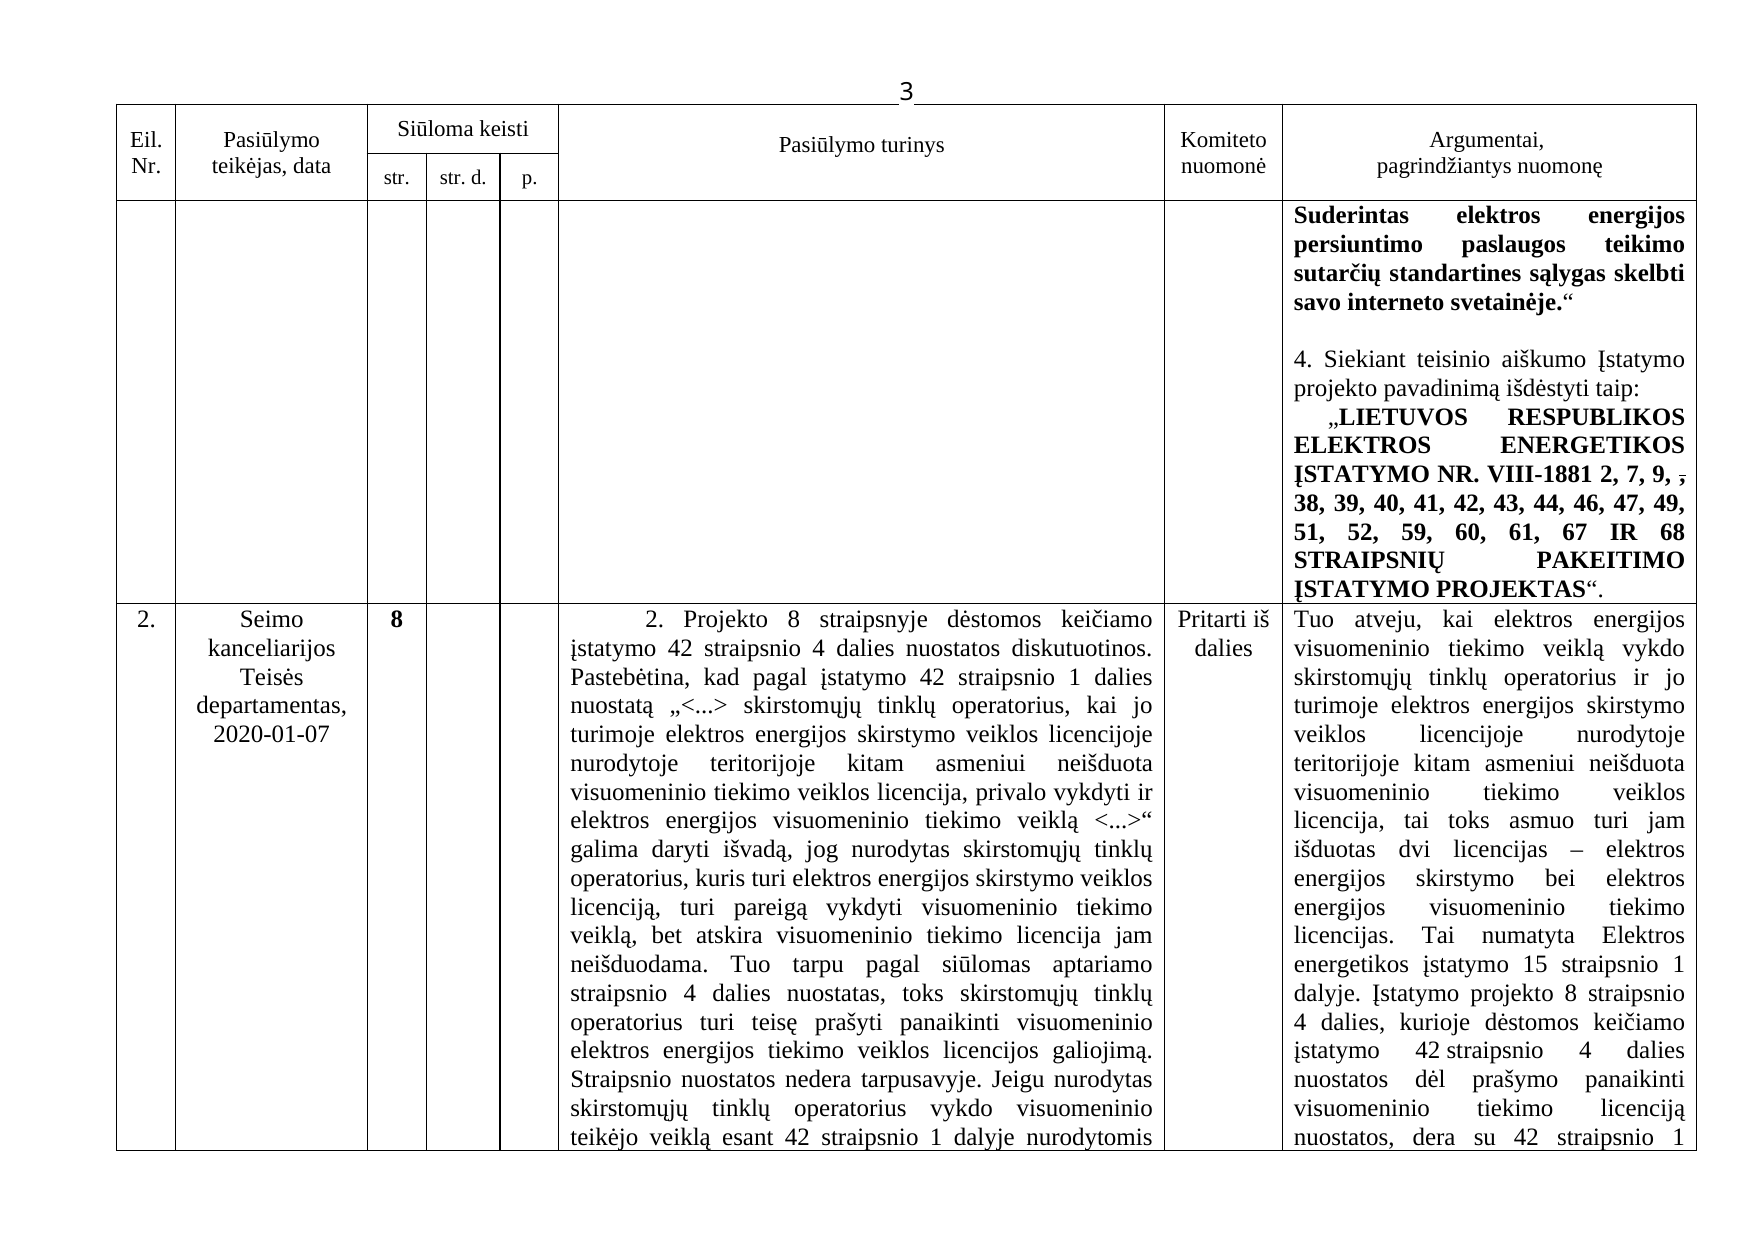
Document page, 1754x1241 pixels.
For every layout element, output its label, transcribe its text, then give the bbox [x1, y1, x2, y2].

table_cell [1165, 201, 1282, 603]
table_cell [117, 201, 175, 603]
table_cell [501, 604, 558, 1150]
table_cell str. [368, 154, 426, 199]
table_cell [176, 201, 367, 603]
table_header Pasiūlymo turinys [559, 105, 1164, 199]
table_cell [501, 201, 558, 603]
table_cell Tuo atveju, kai elektros energijos visuomeninio tiekimo veiklą vykdo skirstomųjų tinklų operatorius ir jo turimoje elektros energijos skirstymo veiklos licencijoje nurodytoje teritorijoje kitam asmeniui neišduota visuomeninio tiekimo veiklos licencija, tai toks asmuo turi jam išduotas dvi licencijas – elektros energijos skirstymo bei elektros energijos visuomeninio tiekimo licencijas. Tai numatyta Elektros energetikos įstatymo 15 straipsnio 1 dalyje. Įstatymo projekto 8 straipsnio 4 dalies, kurioje dėstomos keičiamo įstatymo 42 straipsnio 4 dalies nuostatos dėl prašymo panaikinti visuomeninio tiekimo licenciją nuostatos, dera su 42 straipsnio 1 [1283, 604, 1696, 1150]
table_header Komiteto nuomonė [1165, 105, 1282, 199]
table_cell 2. [117, 604, 175, 1150]
table_cell 2. Projekto 8 straipsnyje dėstomos keičiamo įstatymo 42 straipsnio 4 dalies nuostatos diskutuotinos. Pastebėtina, kad pagal įstatymo 42 straipsnio 1 dalies nuostatą „<...> skirstomųjų tinklų operatorius, kai jo turimoje elektros energijos skirstymo veiklos licencijoje nurodytoje teritorijoje kitam asmeniui neišduota visuomeninio tiekimo veiklos licencija, privalo vykdyti ir elektros energijos visuomeninio tiekimo veiklą <...>“ galima daryti išvadą, jog nurodytas skirstomųjų tinklų operatorius, kuris turi elektros energijos skirstymo veiklos licenciją, turi pareigą vykdyti visuomeninio tiekimo veiklą, bet atskira visuomeninio tiekimo licencija jam neišduodama. Tuo tarpu pagal siūlomas aptariamo straipsnio 4 dalies nuostatas, toks skirstomųjų tinklų operatorius turi teisę prašyti panaikinti visuomeninio elektros energijos tiekimo veiklos licencijos galiojimą. Straipsnio nuostatos nedera tarpusavyje. Jeigu nurodytas skirstomųjų tinklų operatorius vykdo visuomeninio teikėjo veiklą esant 42 straipsnio 1 dalyje nurodytomis [559, 604, 1164, 1150]
table_header Siūloma keisti [368, 105, 558, 153]
table_cell 8 [368, 604, 426, 1150]
table_header Argumentai, pagrindžiantys nuomonę [1283, 105, 1696, 199]
table_cell [427, 604, 499, 1150]
table_header Eil. Nr. [117, 105, 175, 199]
table_header Pasiūlymo teikėjas, data [176, 105, 367, 199]
table_cell p. [501, 154, 558, 199]
table_cell [427, 201, 499, 603]
table_cell [559, 201, 1164, 603]
table_cell str. d. [427, 154, 499, 199]
table_cell [368, 201, 426, 603]
table_cell Pritarti iš dalies [1165, 604, 1282, 1150]
table_cell Suderintas elektros energijos persiuntimo paslaugos teikimo sutarčių standartines sąlygas skelbti savo interneto svetainėje.“ 4. Siekiant teisinio aiškumo Įstatymo projekto pavadinimą išdėstyti taip: „LIETUVOS RESPUBLIKOS ELEKTROS ENERGETIKOS ĮSTATYMO NR. VIII-1881 2, 7, 9, , 38, 39, 40, 41, 42, 43, 44, 46, 47, 49, 51, 52, 59, 60, 61, 67 IR 68 STRAIPSNIŲ PAKEITIMO ĮSTATYMO PROJEKTAS“. [1283, 201, 1696, 603]
table_cell Seimo kanceliarijos Teisės departamentas, 2020-01-07 [176, 604, 367, 1150]
